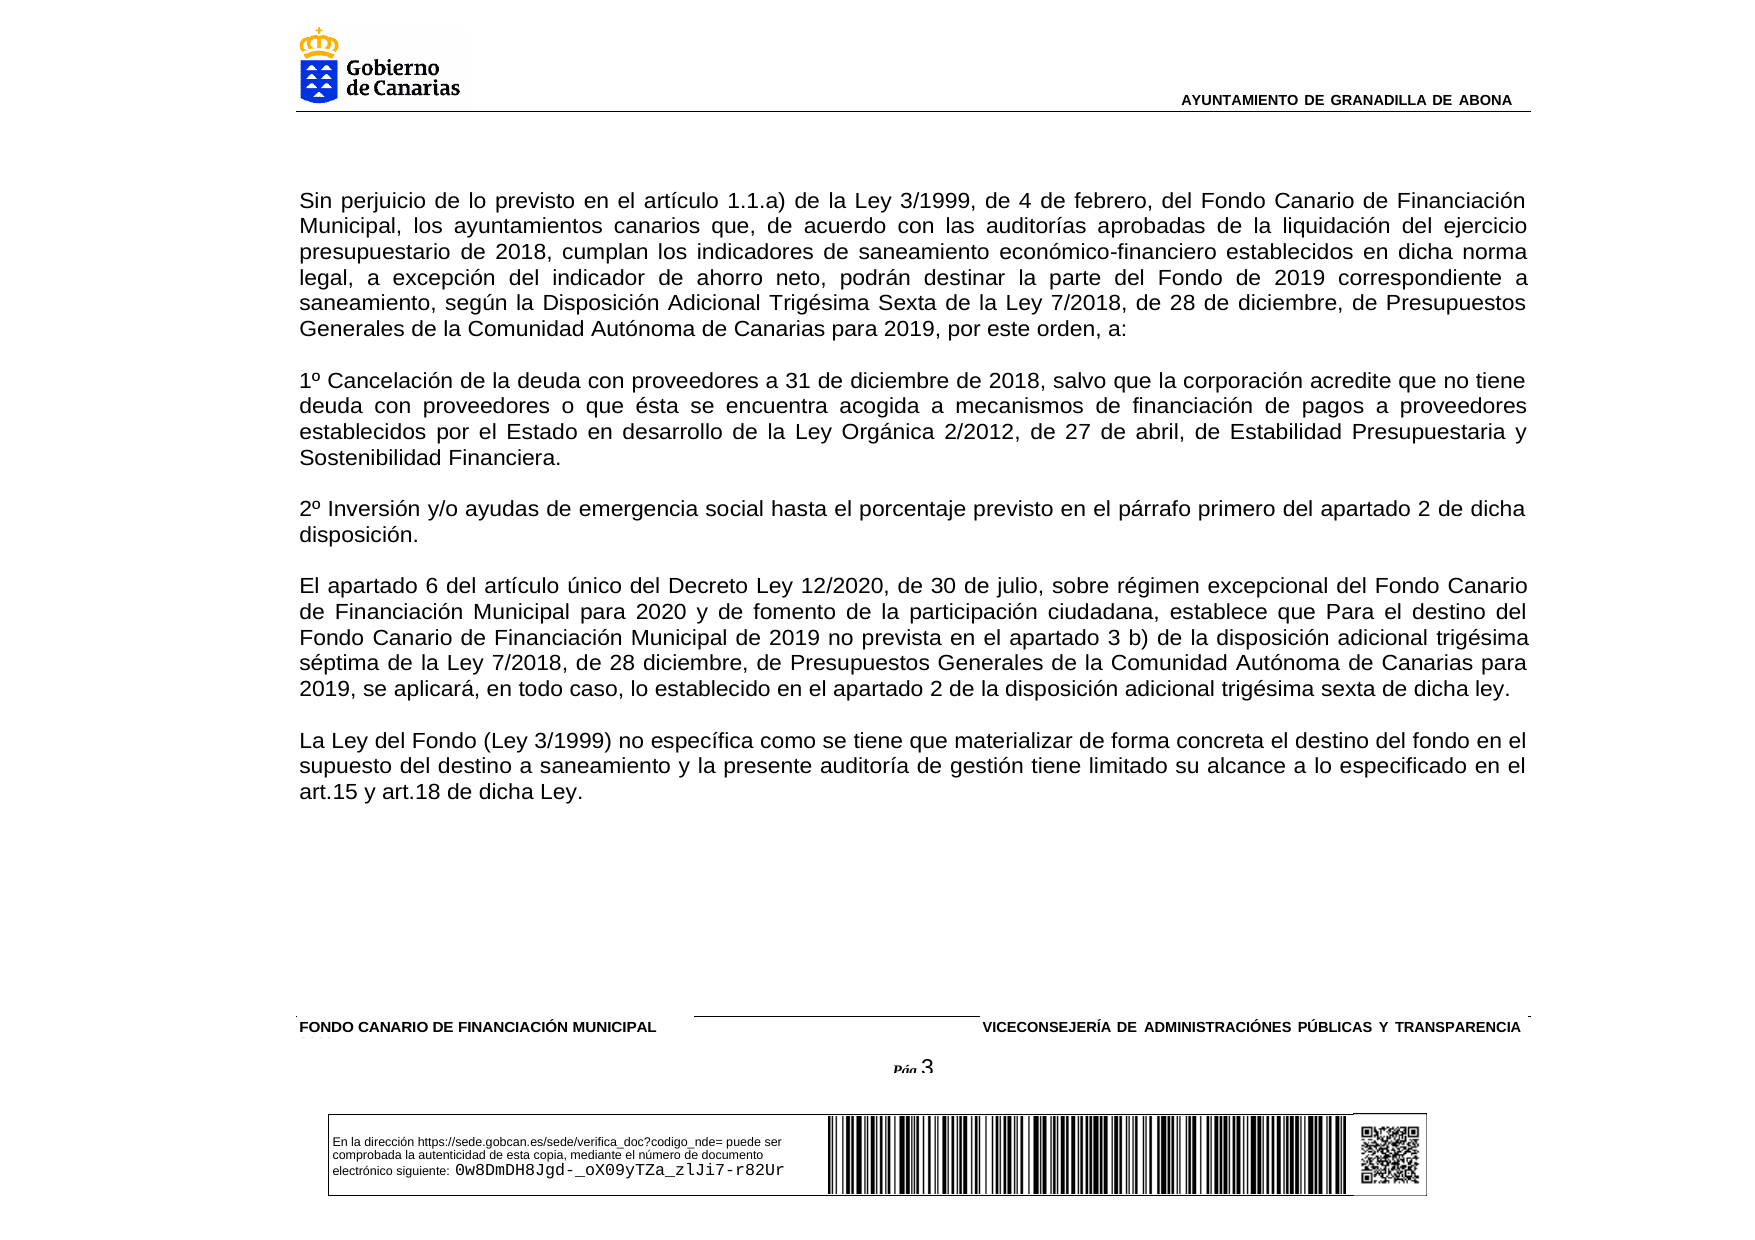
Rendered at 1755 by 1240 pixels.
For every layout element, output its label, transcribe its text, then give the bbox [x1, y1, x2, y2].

text El apartado 6 del artículo único del Decreto Ley 12/2020, de 30 de julio, sobre régimen excepcional del Fondo Canario de Financiación Municipal para 2020 y de fomento de la participación ciudadana, establece que Para el destino del Fondo Canario de Financiación Municipal de 2019 no prevista en el apartado 3 b) de la disposición adicional trigésima séptima de la Ley 7/2018, de 28 diciembre, de Presupuestos Generales de la Comunidad Autónoma de Canarias para 2019, se aplicará, en todo caso, lo establecido en el apartado 2 de la disposición adicional trigésima sexta de dicha ley. [299, 573, 1529, 701]
text 1º Cancelación de la deuda con proveedores a 31 de diciembre de 2018, salvo que la corporación acredite que no tiene deuda con proveedores o que ésta se encuentra acogida a mecanismos de financiación de pagos a proveedores establecidos por el Estado en desarrollo de la Ley Orgánica 2/2012, de 27 de abril, de Estabilidad Presupuestaria y Sostenibilidad Financiera. [299, 367, 1529, 469]
text 2º Inversión y/o ayudas de emergencia social hasta el porcentaje previsto en el párrafo primero del apartado 2 de dicha disposición. [299, 496, 1529, 547]
text Sin perjuicio de lo previsto en el artículo 1.1.a) de la Ley 3/1999, de 4 de febrero, del Fondo Canario de Financiación Municipal, los ayuntamientos canarios que, de acuerdo con las auditorías aprobadas de la liquidación del ejercicio presupuestario de 2018, cumplan los indicadores de saneamiento económico-financiero establecidos en dicha norma legal, a excepción del indicador de ahorro neto, podrán destinar la parte del Fondo de 2019 correspondiente a saneamiento, según la Disposición Adicional Trigésima Sexta de la Ley 7/2018, de 28 de diciembre, de Presupuestos Generales de la Comunidad Autónoma de Canarias para 2019, por este orden, a: [299, 188, 1529, 341]
text La Ley del Fondo (Ley 3/1999) no específica como se tiene que materializar de forma concreta el destino del fondo en el supuesto del destino a saneamiento y la presente auditoría de gestión tiene limitado su alcance a lo especificado en el art.15 y art.18 de dicha Ley. [299, 727, 1529, 804]
